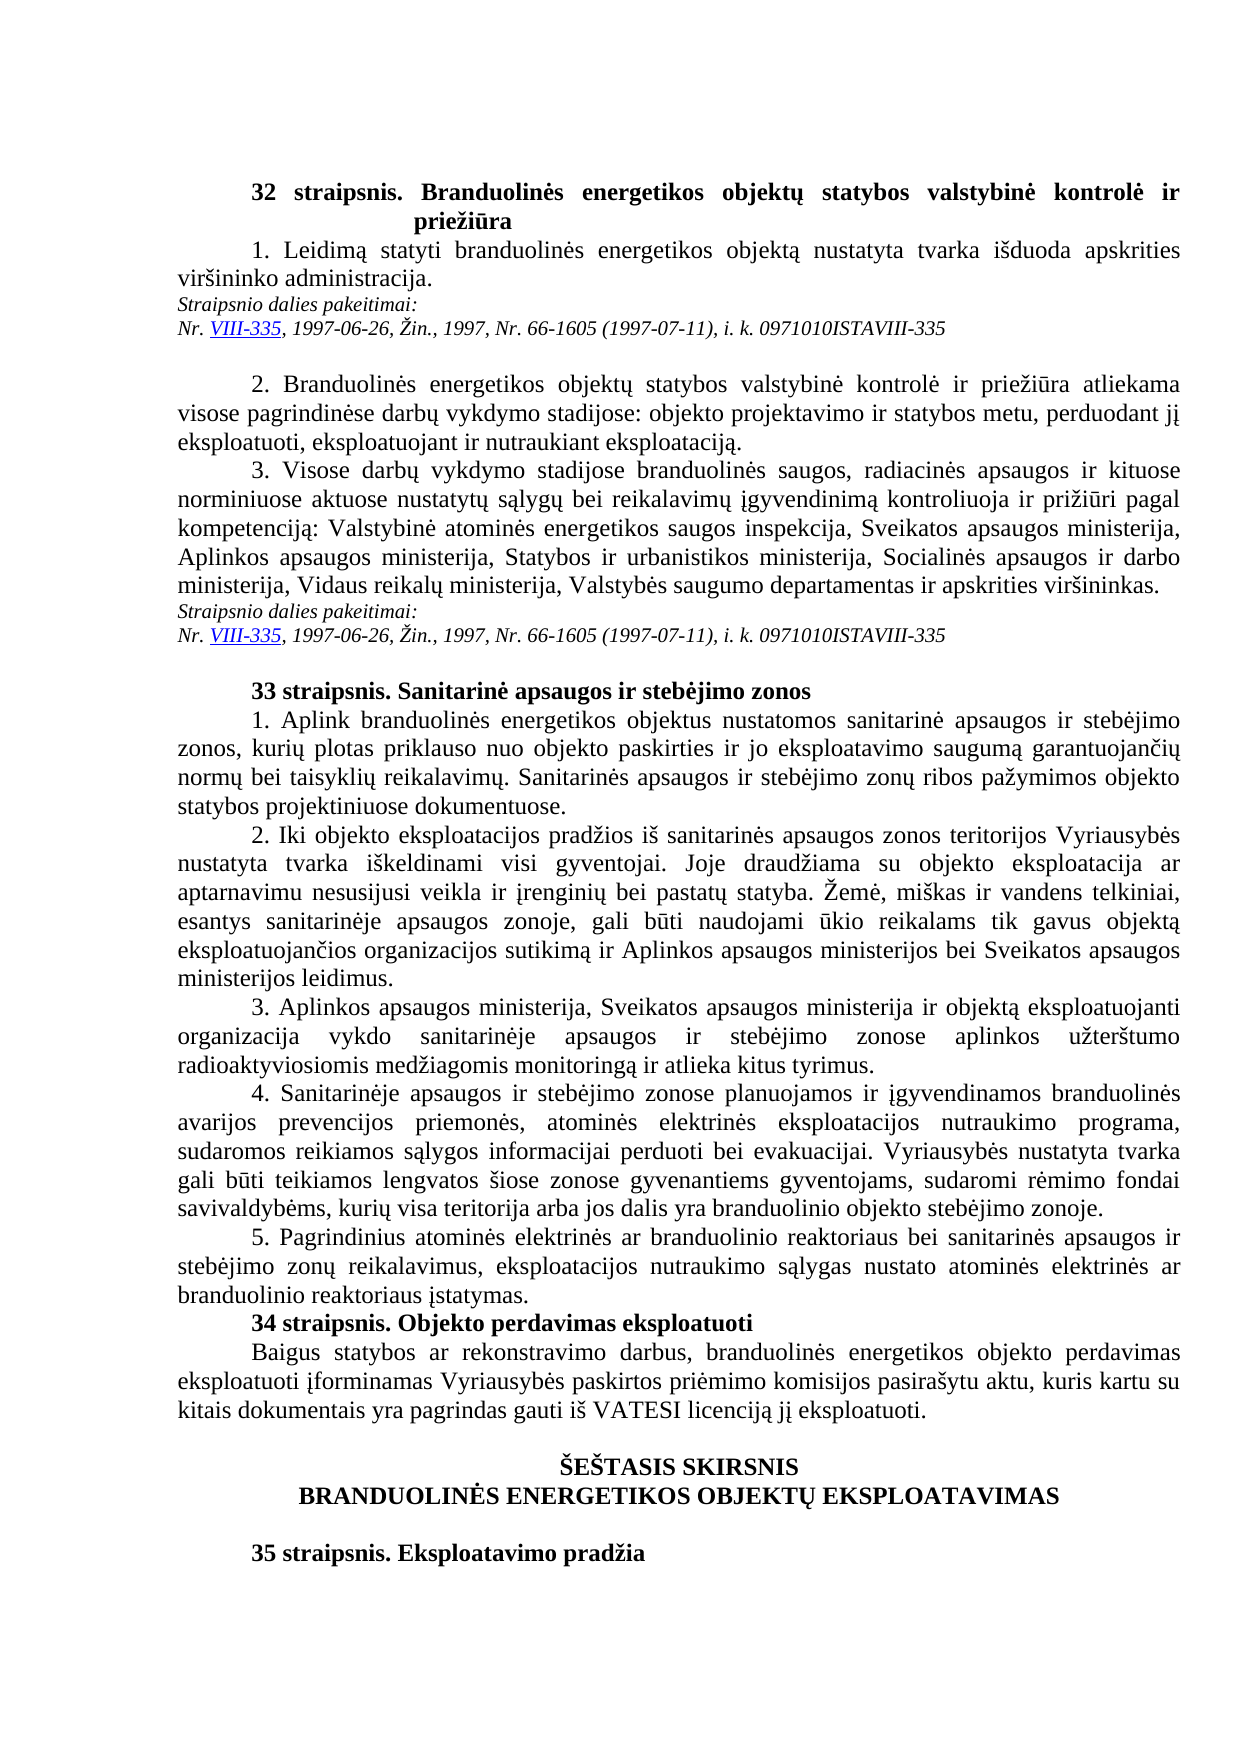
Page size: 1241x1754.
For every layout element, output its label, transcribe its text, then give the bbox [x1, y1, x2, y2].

text 3. Aplinkos apsaugos ministerija, Sveikatos apsaugos ministerija ir objektą eksploatuojanti organizacija vykdo sanitarinėje apsaugos ir stebėjimo zonose aplinkos užterštumo radioaktyviosiomis medžiagomis monitoringą ir atlieka kitus tyrimus. [177, 992, 1181, 1078]
text Straipsnio dalies pakeitimai: [177, 599, 1181, 623]
text 33 straipsnis. Sanitarinė apsaugos ir stebėjimo zonos [177, 676, 1181, 705]
text Straipsnio dalies pakeitimai: [177, 292, 1181, 316]
text 2. Branduolinės energetikos objektų statybos valstybinė kontrolė ir priežiūra atliekama visose pagrindinėse darbų vykdymo stadijose: objekto projektavimo ir statybos metu, perduodant jį eksploatuoti, eksploatuojant ir nutraukiant eksploataciją. [177, 369, 1181, 455]
text 1. Aplink branduolinės energetikos objektus nustatomos sanitarinė apsaugos ir stebėjimo zonos, kurių plotas priklauso nuo objekto paskirties ir jo eksploatavimo saugumą garantuojančių normų bei taisyklių reikalavimų. Sanitarinės apsaugos ir stebėjimo zonų ribos pažymimos objekto statybos projektiniuose dokumentuose. [177, 705, 1181, 820]
text 32 straipsnis. Branduolinės energetikos objektų statybos valstybinė kontrolė ir priežiūra [251, 177, 1181, 235]
text BRANDUOLINĖS ENERGETIKOS OBJEKTŲ EKSPLOATAVIMAS [177, 1481, 1181, 1510]
text Nr. VIII-335, 1997-06-26, Žin., 1997, Nr. 66-1605 (1997-07-11), i. k. 0971010ISTAVIII-335 [177, 316, 1181, 340]
text 5. Pagrindinius atominės elektrinės ar branduolinio reaktoriaus bei sanitarinės apsaugos ir stebėjimo zonų reikalavimus, eksploatacijos nutraukimo sąlygas nustato atominės elektrinės ar branduolinio reaktoriaus įstatymas. [177, 1222, 1181, 1308]
text 4. Sanitarinėje apsaugos ir stebėjimo zonose planuojamos ir įgyvendinamos branduolinės avarijos prevencijos priemonės, atominės elektrinės eksploatacijos nutraukimo programa, sudaromos reikiamos sąlygos informacijai perduoti bei evakuacijai. Vyriausybės nustatyta tvarka gali būti teikiamos lengvatos šiose zonose gyvenantiems gyventojams, sudaromi rėmimo fondai savivaldybėms, kurių visa teritorija arba jos dalis yra branduolinio objekto stebėjimo zonoje. [177, 1078, 1181, 1222]
text Nr. VIII-335, 1997-06-26, Žin., 1997, Nr. 66-1605 (1997-07-11), i. k. 0971010ISTAVIII-335 [177, 623, 1181, 647]
text Baigus statybos ar rekonstravimo darbus, branduolinės energetikos objekto perdavimas eksploatuoti įforminamas Vyriausybės paskirtos priėmimo komisijos pasirašytu aktu, kuris kartu su kitais dokumentais yra pagrindas gauti iš VATESI licenciją jį eksploatuoti. [177, 1337, 1181, 1423]
text 1. Leidimą statyti branduolinės energetikos objektą nustatyta tvarka išduoda apskrities viršininko administracija. [177, 235, 1181, 292]
text 35 straipsnis. Eksploatavimo pradžia [177, 1538, 1181, 1567]
text 34 straipsnis. Objekto perdavimas eksploatuoti [177, 1308, 1181, 1337]
text 2. Iki objekto eksploatacijos pradžios iš sanitarinės apsaugos zonos teritorijos Vyriausybės nustatyta tvarka iškeldinami visi gyventojai. Joje draudžiama su objekto eksploatacija ar aptarnavimu nesusijusi veikla ir įrenginių bei pastatų statyba. Žemė, miškas ir vandens telkiniai, esantys sanitarinėje apsaugos zonoje, gali būti naudojami ūkio reikalams tik gavus objektą eksploatuojančios organizacijos sutikimą ir Aplinkos apsaugos ministerijos bei Sveikatos apsaugos ministerijos leidimus. [177, 820, 1181, 992]
text 3. Visose darbų vykdymo stadijose branduolinės saugos, radiacinės apsaugos ir kituose norminiuose aktuose nustatytų sąlygų bei reikalavimų įgyvendinimą kontroliuoja ir prižiūri pagal kompetenciją: Valstybinė atominės energetikos saugos inspekcija, Sveikatos apsaugos ministerija, Aplinkos apsaugos ministerija, Statybos ir urbanistikos ministerija, Socialinės apsaugos ir darbo ministerija, Vidaus reikalų ministerija, Valstybės saugumo departamentas ir apskrities viršininkas. [177, 455, 1181, 599]
text ŠEŠTASIS SKIRSNIS [177, 1452, 1181, 1481]
